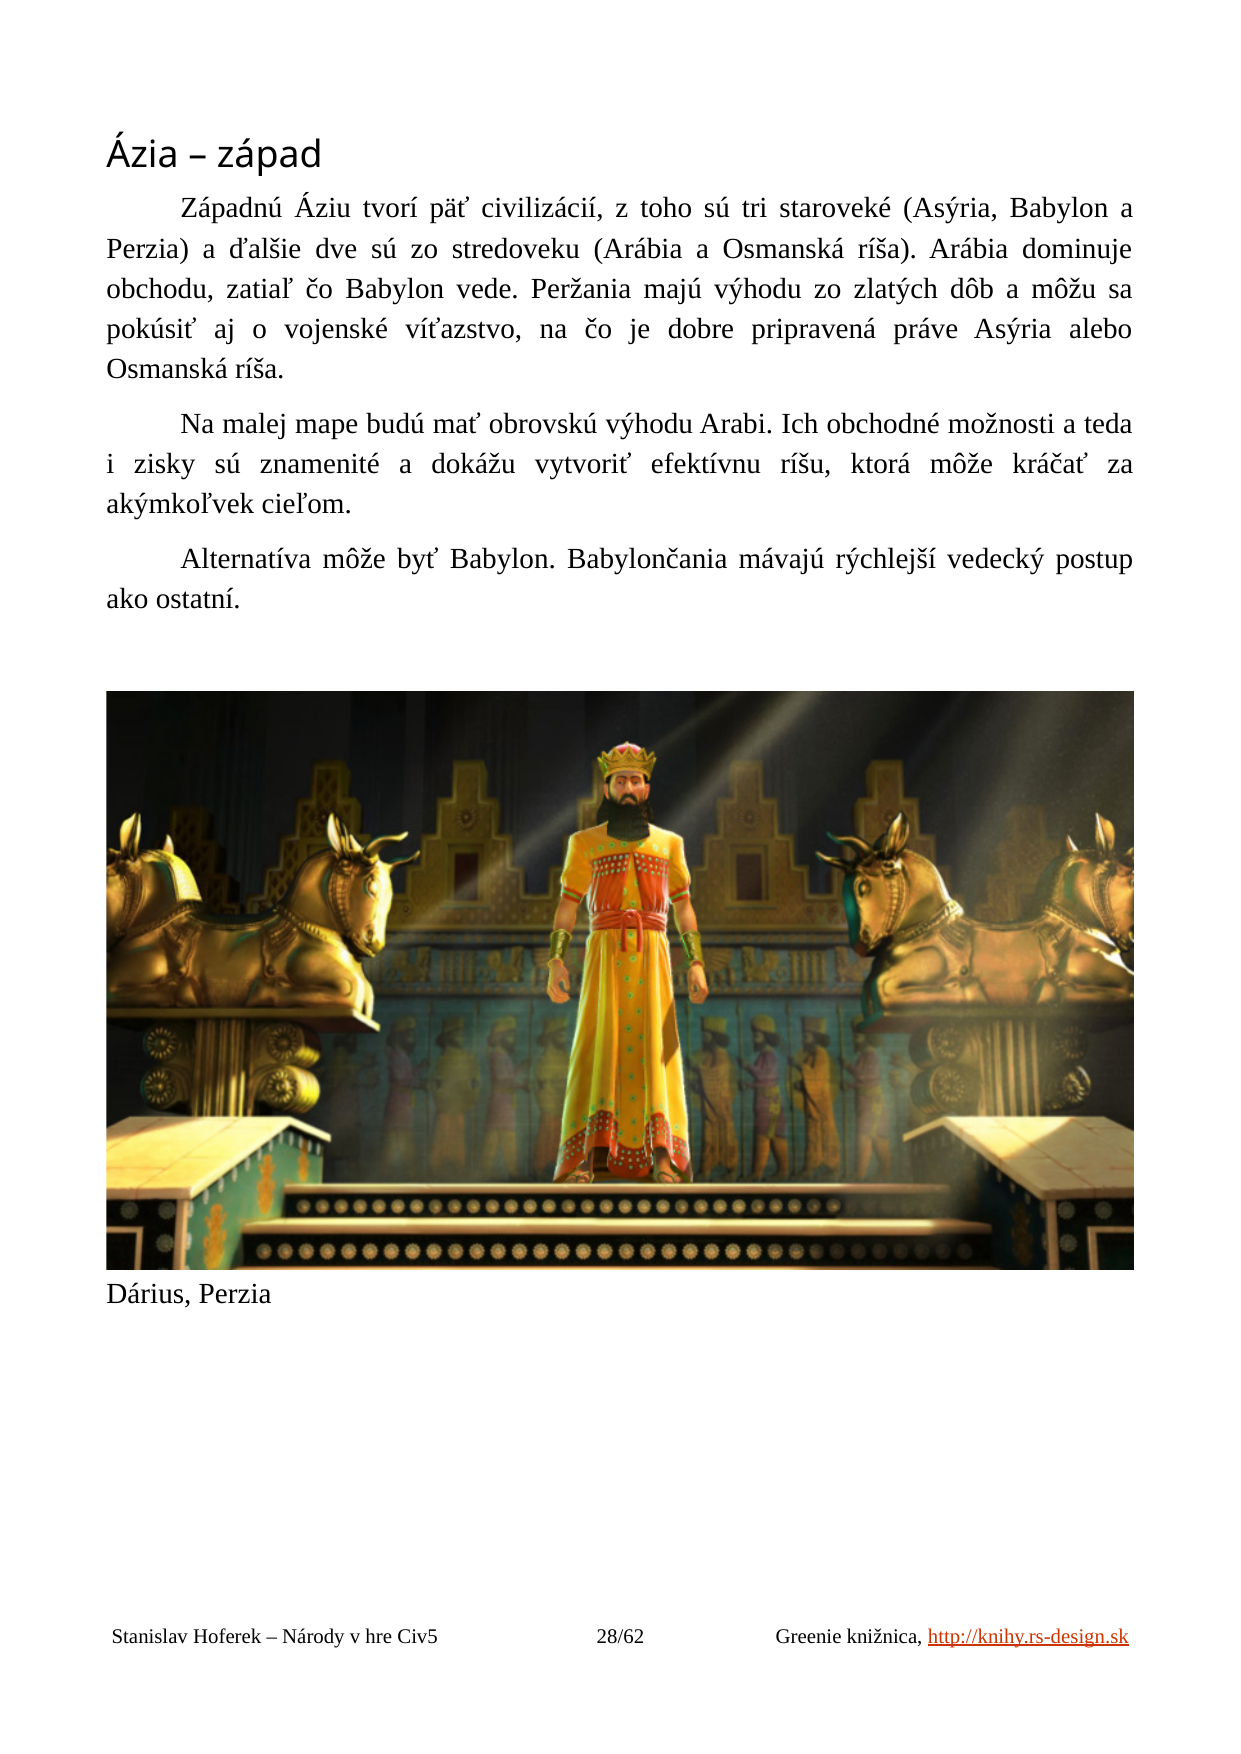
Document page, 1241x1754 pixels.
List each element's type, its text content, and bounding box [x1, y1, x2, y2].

subtitle Ázia – západ [106, 127, 1134, 178]
picture [106, 691, 1134, 1270]
text Dárius, Perzia [106, 1270, 1134, 1309]
text Na malej mape budú mať obrovskú výhodu Arabi. Ich obchodné možnosti a teda i zisky sú znamenité a dokážu vytvoriť efektívnu ríšu, ktorá môže kráčať za akýmkoľvek cieľom. [106, 406, 1134, 520]
text Alternatíva môže byť Babylon. Babylončania mávajú rýchlejší vedecký postup ako ostatní. [106, 541, 1134, 615]
text Západnú Áziu tvorí päť civilizácií, z toho sú tri staroveké (Asýria, Babylon a Perzia) a ďalšie dve sú zo stredoveku (Arábia a Osmanská ríša). Arábia dominuje obchodu, zatiaľ čo Babylon vede. Peržania majú výhodu zo zlatých dôb a môžu sa pokúsiť aj o vojenské víťazstvo, na čo je dobre pripravená práve Asýria alebo Osmanská ríša. [106, 191, 1134, 385]
